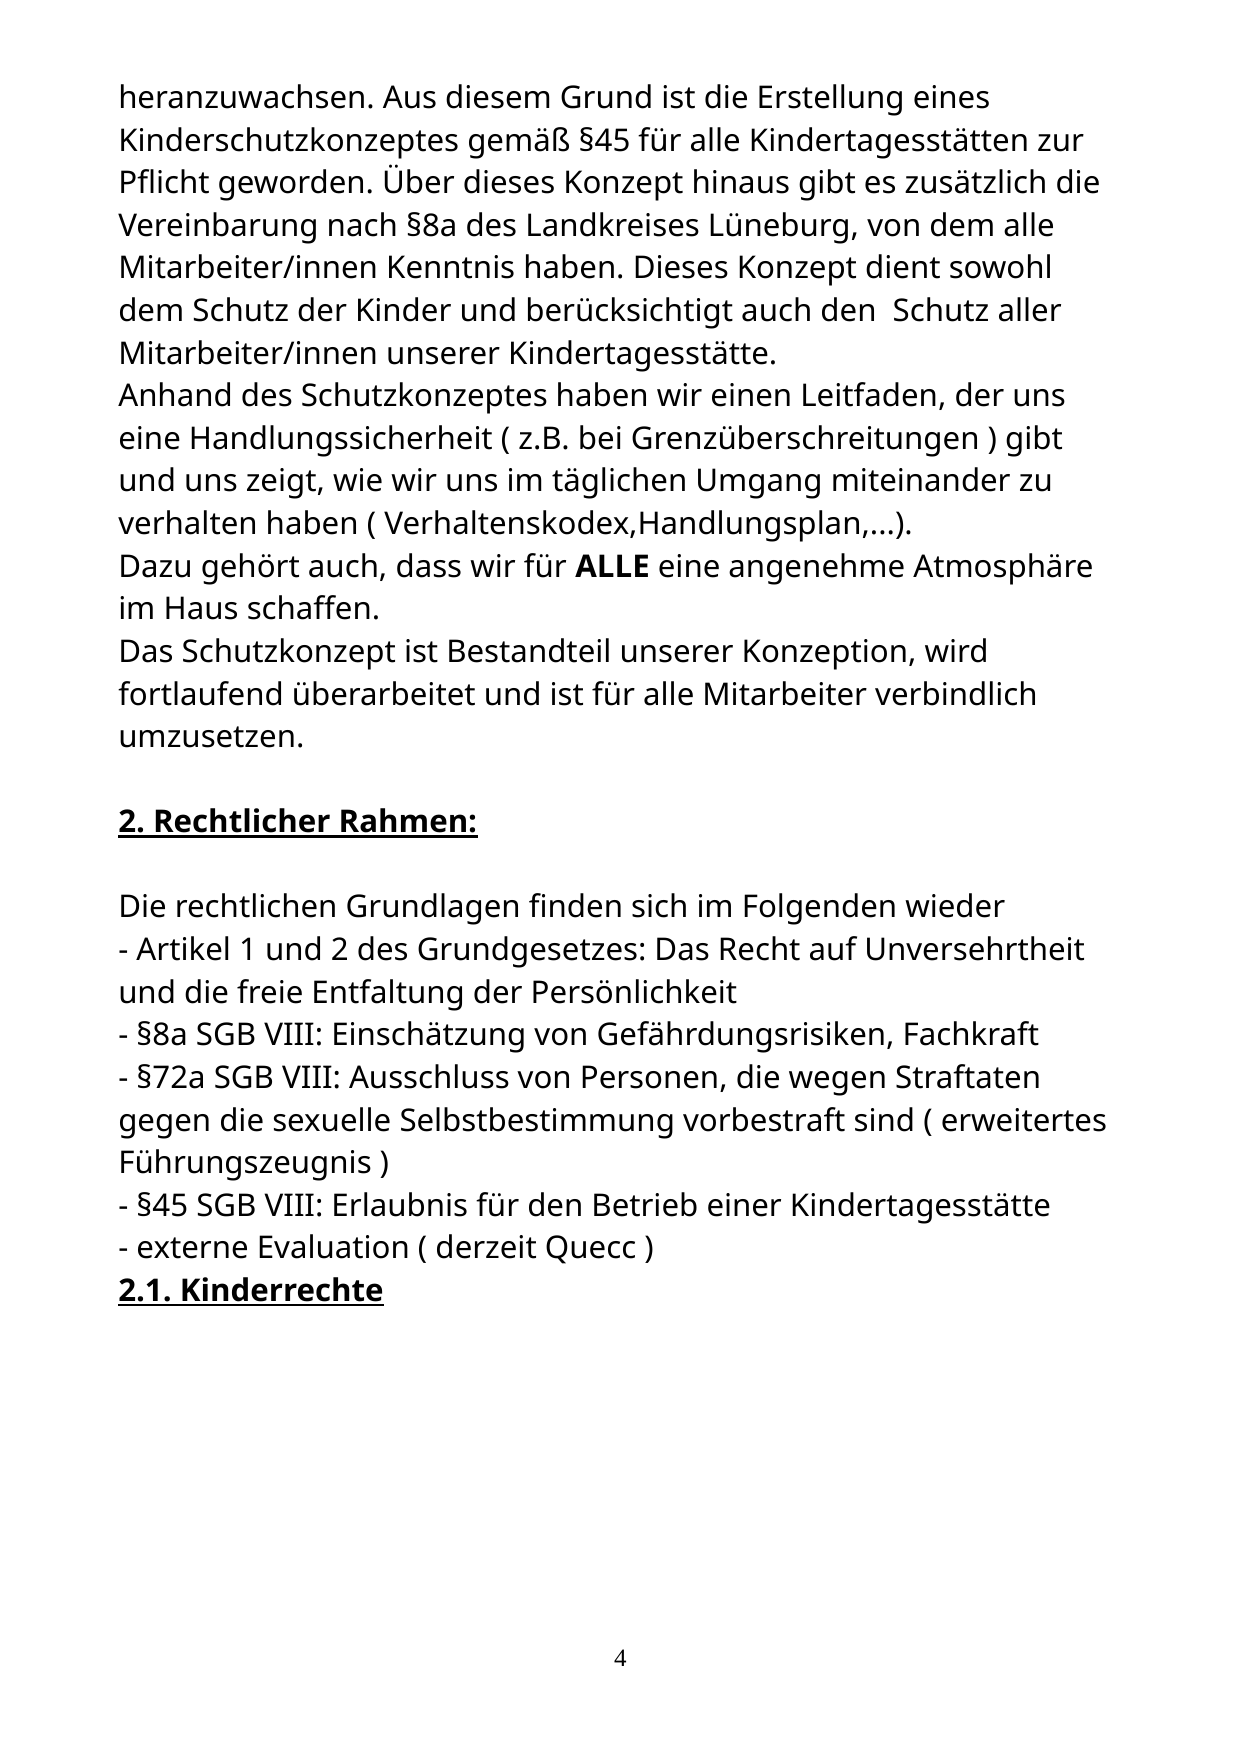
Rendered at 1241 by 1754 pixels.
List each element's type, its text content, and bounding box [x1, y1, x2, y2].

text Dazu gehört auch, dass wir für ALLE eine angenehme Atmosphäre im Haus schaffen. [118, 544, 1122, 629]
text - §8a SGB VIII: Einschätzung von Gefährdungsrisiken, Fachkraft [118, 1012, 1122, 1055]
text - §72a SGB VIII: Ausschluss von Personen, die wegen Straftaten gegen die sexuelle Selbstbestimmung vorbestraft sind ( erweitertes Führungszeugnis ) [118, 1055, 1122, 1183]
text heranzuwachsen. Aus diesem Grund ist die Erstellung eines Kinderschutzkonzeptes gemäß §45 für alle Kindertagesstätten zur Pflicht geworden. Über dieses Konzept hinaus gibt es zusätzlich die Vereinbarung nach §8a des Landkreises Lüneburg, von dem alle Mitarbeiter/innen Kenntnis haben. Dieses Konzept dient sowohl dem Schutz der Kinder und berücksichtigt auch den Schutz aller Mitarbeiter/innen unserer Kindertagesstätte. [118, 75, 1122, 373]
text 2. Rechtlicher Rahmen: [118, 799, 1122, 842]
text - externe Evaluation ( derzeit Quecc ) [118, 1225, 1122, 1268]
text Die rechtlichen Grundlagen finden sich im Folgenden wieder [118, 884, 1122, 927]
text 2.1. Kinderrechte [118, 1268, 1122, 1311]
text Das Schutzkonzept ist Bestandteil unserer Konzeption, wird fortlaufend überarbeitet und ist für alle Mitarbeiter verbindlich umzusetzen. [118, 629, 1122, 757]
text - Artikel 1 und 2 des Grundgesetzes: Das Recht auf Unversehrtheit und die freie Entfaltung der Persönlichkeit [118, 927, 1122, 1012]
text Anhand des Schutzkonzeptes haben wir einen Leitfaden, der uns eine Handlungssicherheit ( z.B. bei Grenzüberschreitungen ) gibt und uns zeigt, wie wir uns im täglichen Umgang miteinander zu verhalten haben ( Verhaltenskodex,Handlungsplan,...). [118, 373, 1122, 544]
text - §45 SGB VIII: Erlaubnis für den Betrieb einer Kindertagesstätte [118, 1183, 1122, 1225]
